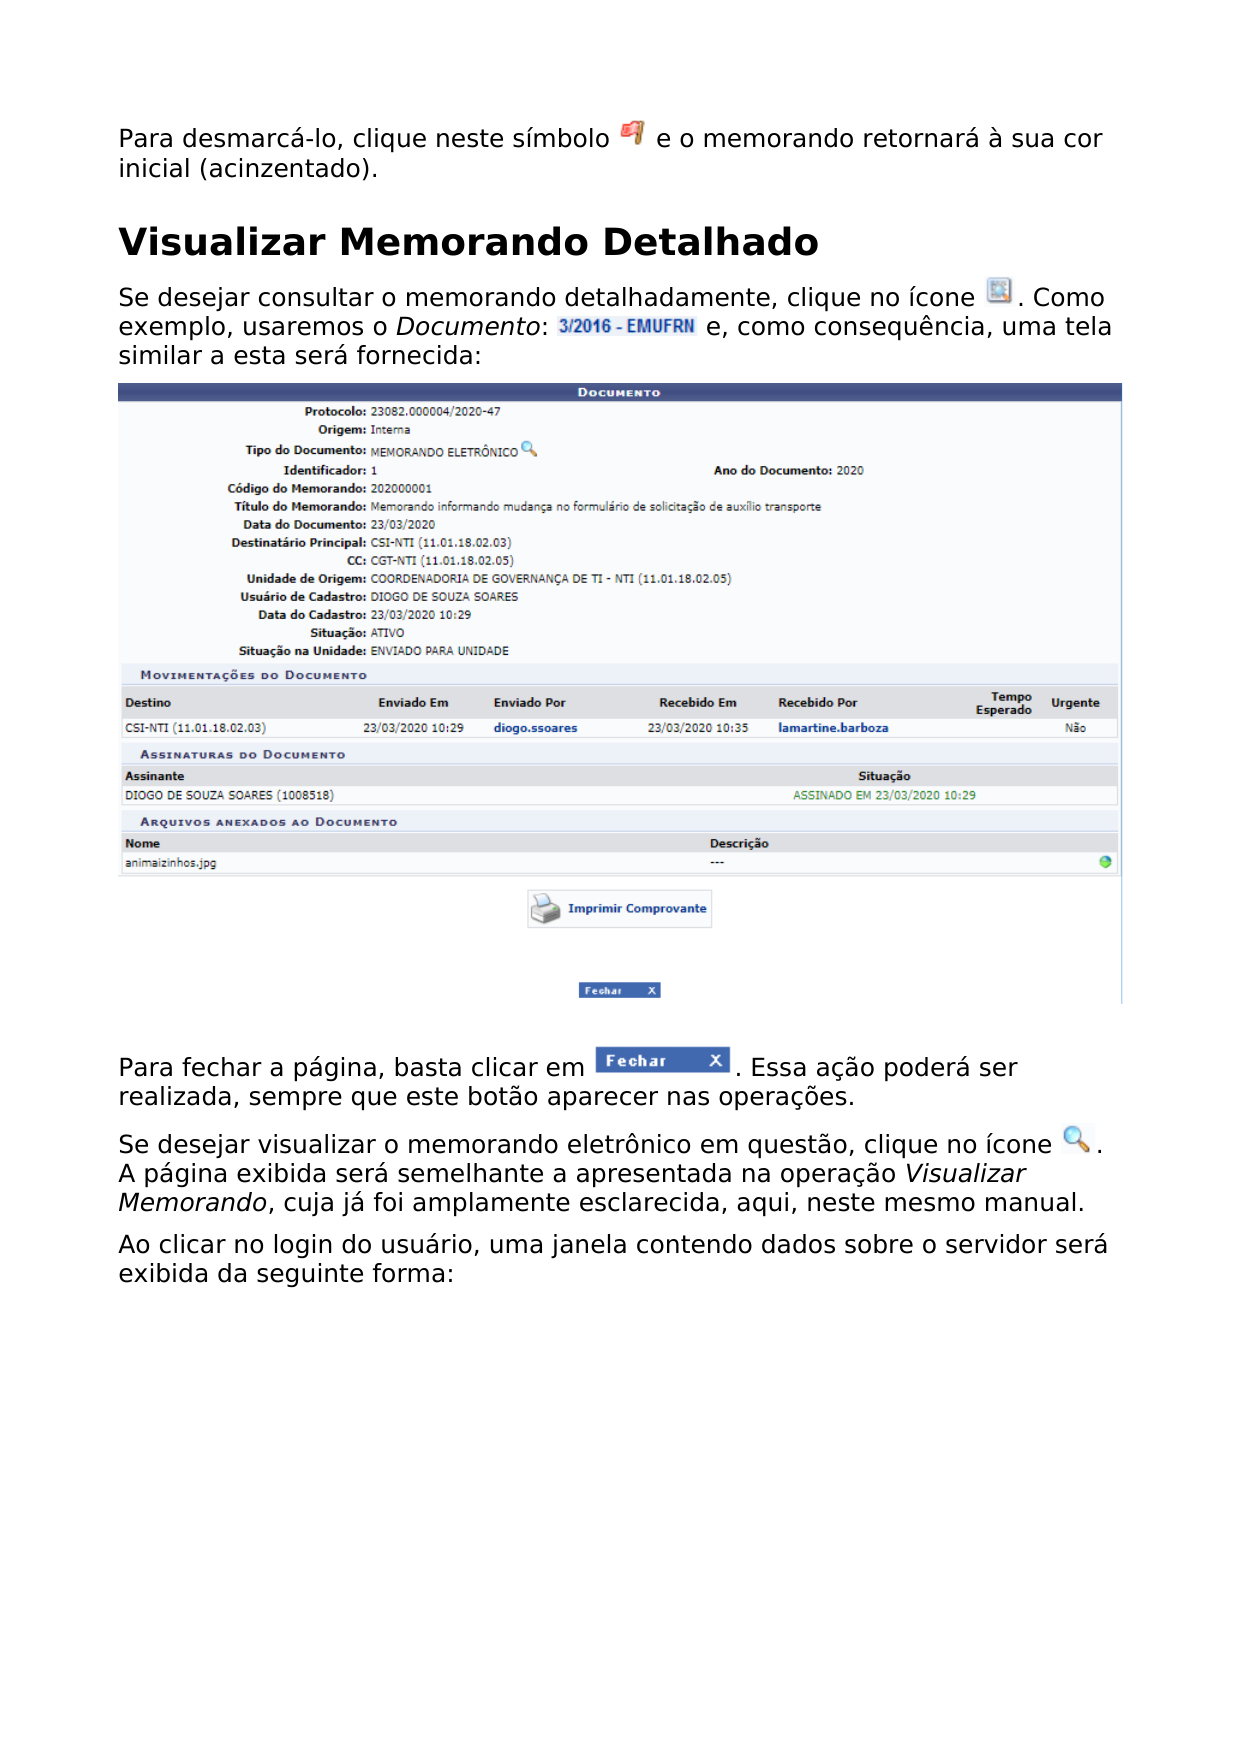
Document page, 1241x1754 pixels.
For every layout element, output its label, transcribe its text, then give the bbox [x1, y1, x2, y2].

subtitle Visualizar Memorando Detalhado [118, 220, 1122, 264]
picture [118, 383, 1123, 1004]
picture [593, 1044, 735, 1076]
picture [618, 118, 648, 148]
picture [984, 276, 1017, 307]
text Para fechar a página, basta clicar em . Essa ação poderá ser realizada, sempre que este botão aparecer nas operações. [118, 1045, 1122, 1111]
picture [557, 316, 698, 336]
text Para desmarcá-lo, clique neste símbolo e o memorando retornará à sua cor inicial (acinzentado). [118, 118, 1122, 183]
text Se desejar visualizar o memorando eletrônico em questão, clique no ícone . A página exibida será semelhante a apresentada na operação Visualizar Memorando, cuja já foi amplamente esclarecida, aqui, neste mesmo manual. [118, 1124, 1122, 1218]
text Ao clicar no login do usuário, uma janela contendo dados sobre o servidor será exibida da seguinte forma: [118, 1230, 1122, 1288]
picture [1061, 1123, 1096, 1154]
text Se desejar consultar o memorando detalhadamente, clique no ícone . Como exemplo, usaremos o Documento: e, como consequência, uma tela similar a esta será fornecida: [118, 277, 1122, 371]
